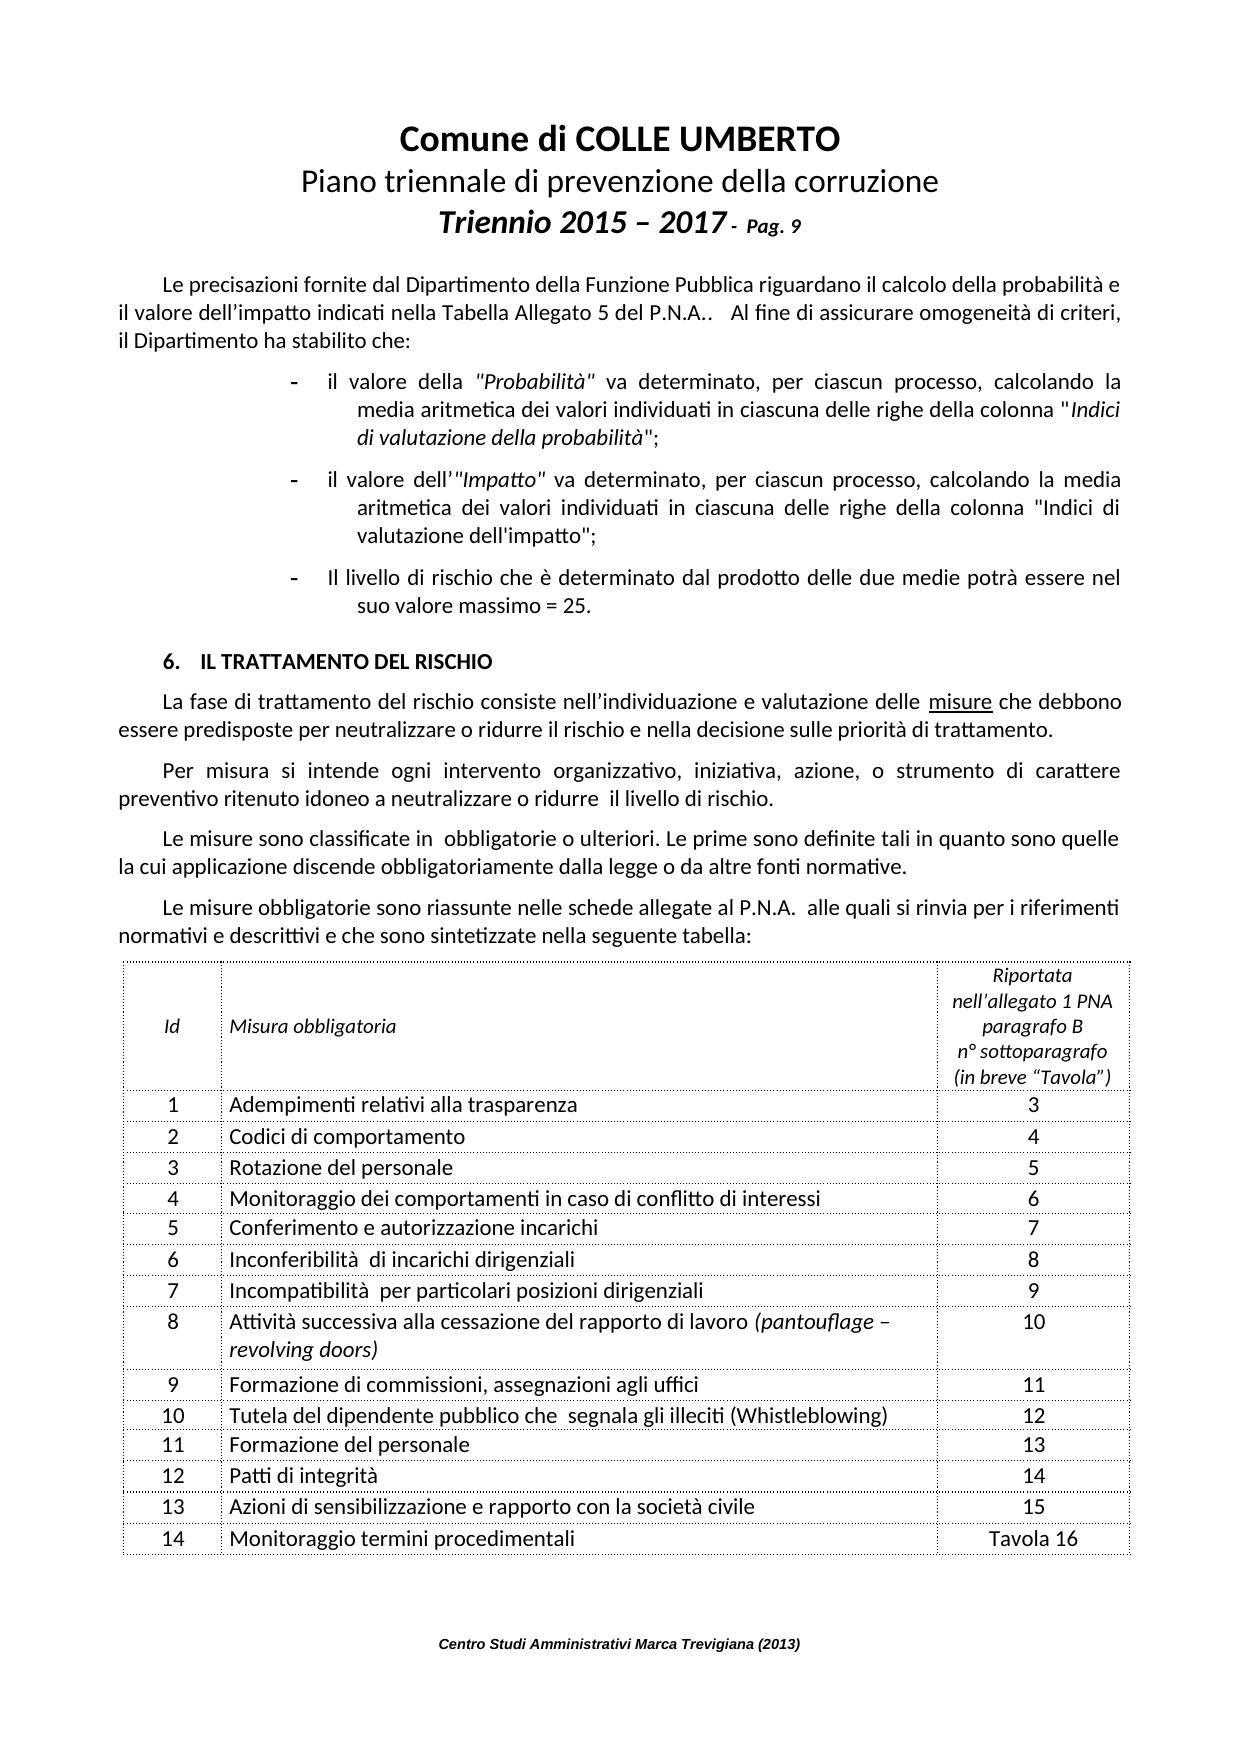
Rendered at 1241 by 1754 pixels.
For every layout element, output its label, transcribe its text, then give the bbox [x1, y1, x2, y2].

list Il livello di rischio che è determinato dal prodotto delle due medie potrà essere nel suo valore massimo = 25. [290, 562, 1122, 619]
table_cell 3 [124, 1152, 222, 1183]
table_cell Attività successiva alla cessazione del rapporto di lavoro (pantouflage – revolving doors) [222, 1306, 938, 1369]
table_cell 6 [124, 1244, 222, 1275]
text Le misure sono classificate in obbligatorie o ulteriori. Le prime sono definite tali in quanto sono quelle la cui applicazione discende obbligatoriamente dalla legge o da altre fonti normative. [118, 824, 1122, 880]
list il valore della "Probabilità" va determinato, per ciascun processo, calcolando la media aritmetica dei valori individuati in ciascuna delle righe della colonna "Indici di valutazione della probabilità"; [290, 366, 1122, 452]
table_cell 12 [124, 1460, 222, 1491]
table_cell Adempimenti relativi alla trasparenza [222, 1090, 938, 1121]
table_cell 7 [124, 1275, 222, 1306]
table_cell Azioni di sensibilizzazione e rapporto con la società civile [222, 1491, 938, 1523]
table_cell 5 [938, 1152, 1129, 1183]
table_cell 12 [938, 1400, 1129, 1429]
table_cell 5 [124, 1213, 222, 1244]
list IL TRATTAMENTO DEL RISCHIO [163, 647, 1122, 675]
table_cell 4 [938, 1121, 1129, 1152]
table_header Id [124, 961, 222, 1089]
table_cell Tutela del dipendente pubblico che segnala gli illeciti (Whistleblowing) [222, 1400, 938, 1429]
table_cell Conferimento e autorizzazione incarichi [222, 1213, 938, 1244]
table_cell 1 [124, 1090, 222, 1121]
text Le misure obbligatorie sono riassunte nelle schede allegate al P.N.A. alle quali si rinvia per i riferimenti normativi e descrittivi e che sono sintetizzate nella seguente tabella: [118, 893, 1122, 949]
table_cell 10 [938, 1306, 1129, 1369]
table_header Misura obbligatoria [222, 961, 938, 1089]
table_cell 7 [938, 1213, 1129, 1244]
table_cell 6 [938, 1183, 1129, 1212]
table_cell 15 [938, 1491, 1129, 1523]
table_cell 11 [938, 1369, 1129, 1400]
table_cell 13 [124, 1491, 222, 1523]
table_cell 8 [124, 1306, 222, 1369]
table_cell 9 [938, 1275, 1129, 1306]
table_cell Monitoraggio dei comportamenti in caso di conflitto di interessi [222, 1183, 938, 1212]
table_cell Monitoraggio termini procedimentali [222, 1523, 938, 1554]
table_cell 4 [124, 1183, 222, 1212]
table_cell 14 [124, 1523, 222, 1554]
table_cell Formazione del personale [222, 1429, 938, 1460]
table_cell 2 [124, 1121, 222, 1152]
table_cell Patti di integrità [222, 1460, 938, 1491]
table_header Riportata nell’allegato 1 PNA paragrafo B n° sottoparagrafo (in breve “Tavola”) [938, 961, 1129, 1089]
table_cell 8 [938, 1244, 1129, 1275]
text La fase di trattamento del rischio consiste nell’individuazione e valutazione delle misure che debbono essere predisposte per neutralizzare o ridurre il rischio e nella decisione sulle priorità di trattamento. [118, 687, 1122, 743]
table_cell 11 [124, 1429, 222, 1460]
table_cell 14 [938, 1460, 1129, 1491]
table_cell 3 [938, 1090, 1129, 1121]
table_cell 13 [938, 1429, 1129, 1460]
table_cell 10 [124, 1400, 222, 1429]
table_cell Rotazione del personale [222, 1152, 938, 1183]
table_cell Inconferibilità di incarichi dirigenziali [222, 1244, 938, 1275]
table_cell Tavola 16 [938, 1523, 1129, 1554]
table_cell Incompatibilità per particolari posizioni dirigenziali [222, 1275, 938, 1306]
table_cell 9 [124, 1369, 222, 1400]
list il valore dell’"Impatto" va determinato, per ciascun processo, calcolando la media aritmetica dei valori individuati in ciascuna delle righe della colonna "Indici di valutazione dell'impatto"; [290, 464, 1122, 549]
table_cell Codici di comportamento [222, 1121, 938, 1152]
text Le precisazioni fornite dal Dipartimento della Funzione Pubblica riguardano il calcolo della probabilità e il valore dell’impatto indicati nella Tabella Allegato 5 del P.N.A.. Al fine di assicurare omogeneità di criteri, il Dipartimento ha stabilito che: [118, 270, 1122, 354]
table_cell Formazione di commissioni, assegnazioni agli uffici [222, 1369, 938, 1400]
text Per misura si intende ogni intervento organizzativo, iniziativa, azione, o strumento di carattere preventivo ritenuto idoneo a neutralizzare o ridurre il livello di rischio. [118, 756, 1122, 812]
